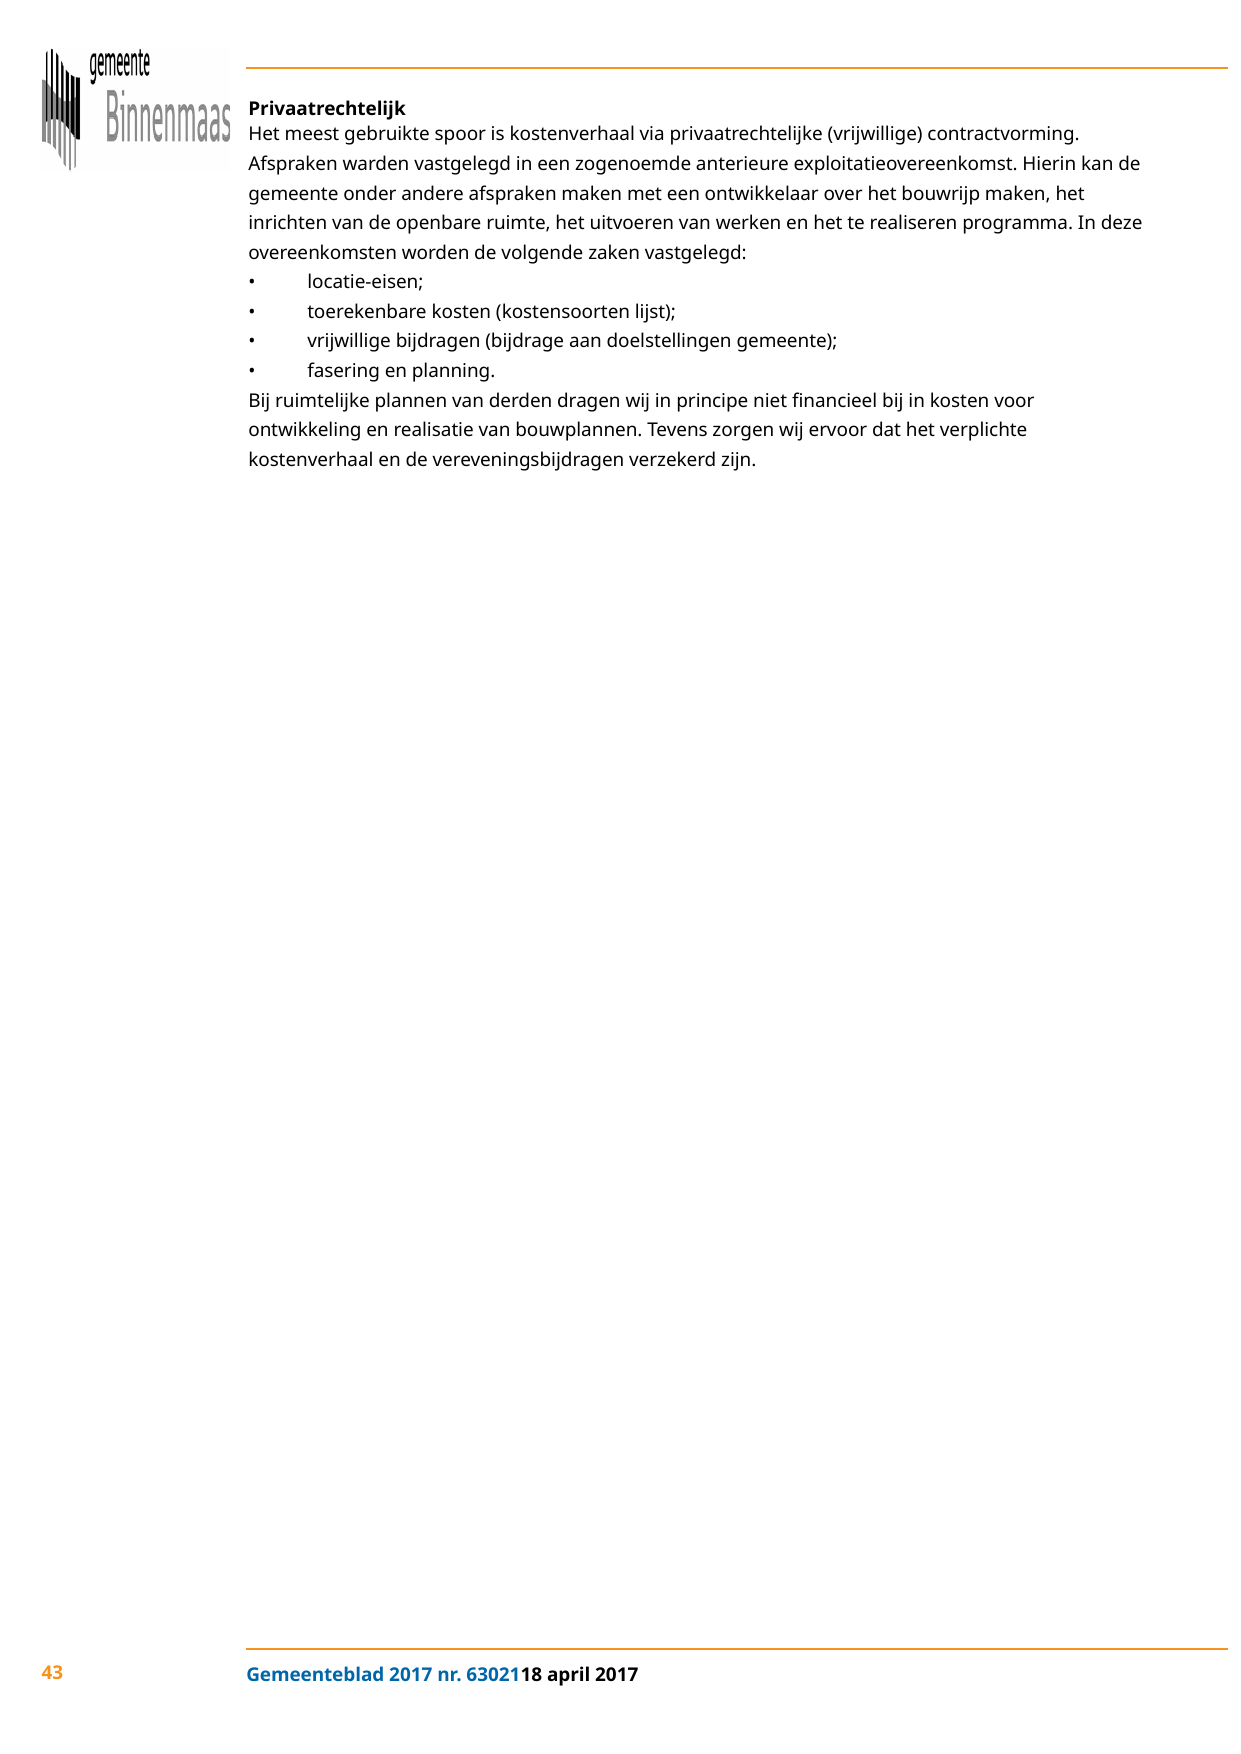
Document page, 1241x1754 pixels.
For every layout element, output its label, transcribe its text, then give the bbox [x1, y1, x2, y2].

text Het meest gebruikte spoor is kostenverhaal via privaatrechtelijke (vrijwillige) contractvorming. Afspraken warden vastgelegd in een zogenoemde anterieure exploitatieovereenkomst. Hierin kan de gemeente onder andere afspraken maken met een ontwikkelaar over het bouwrijp maken, het inrichten van de openbare ruimte, het uitvoeren van werken en het te realiseren programma. In deze overeenkomsten worden de volgende zaken vastgelegd: [248, 121, 1152, 264]
list vrijwillige bijdragen (bijdrage aan doelstellingen gemeente); [248, 328, 1152, 353]
list toerekenbare kosten (kostensoorten lijst); [248, 298, 1152, 324]
text Bij ruimtelijke plannen van derden dragen wij in principe niet financieel bij in kosten voor ontwikkeling en realisatie van bouwplannen. Tevens zorgen wij ervoor dat het verplichte kostenverhaal en de vereveningsbijdragen verzekerd zijn. [248, 387, 1152, 472]
list fasering en planning. [248, 357, 1152, 383]
picture [41, 47, 231, 172]
list locatie-eisen; [248, 268, 1152, 294]
text Privaatrechtelijk [248, 95, 1152, 121]
